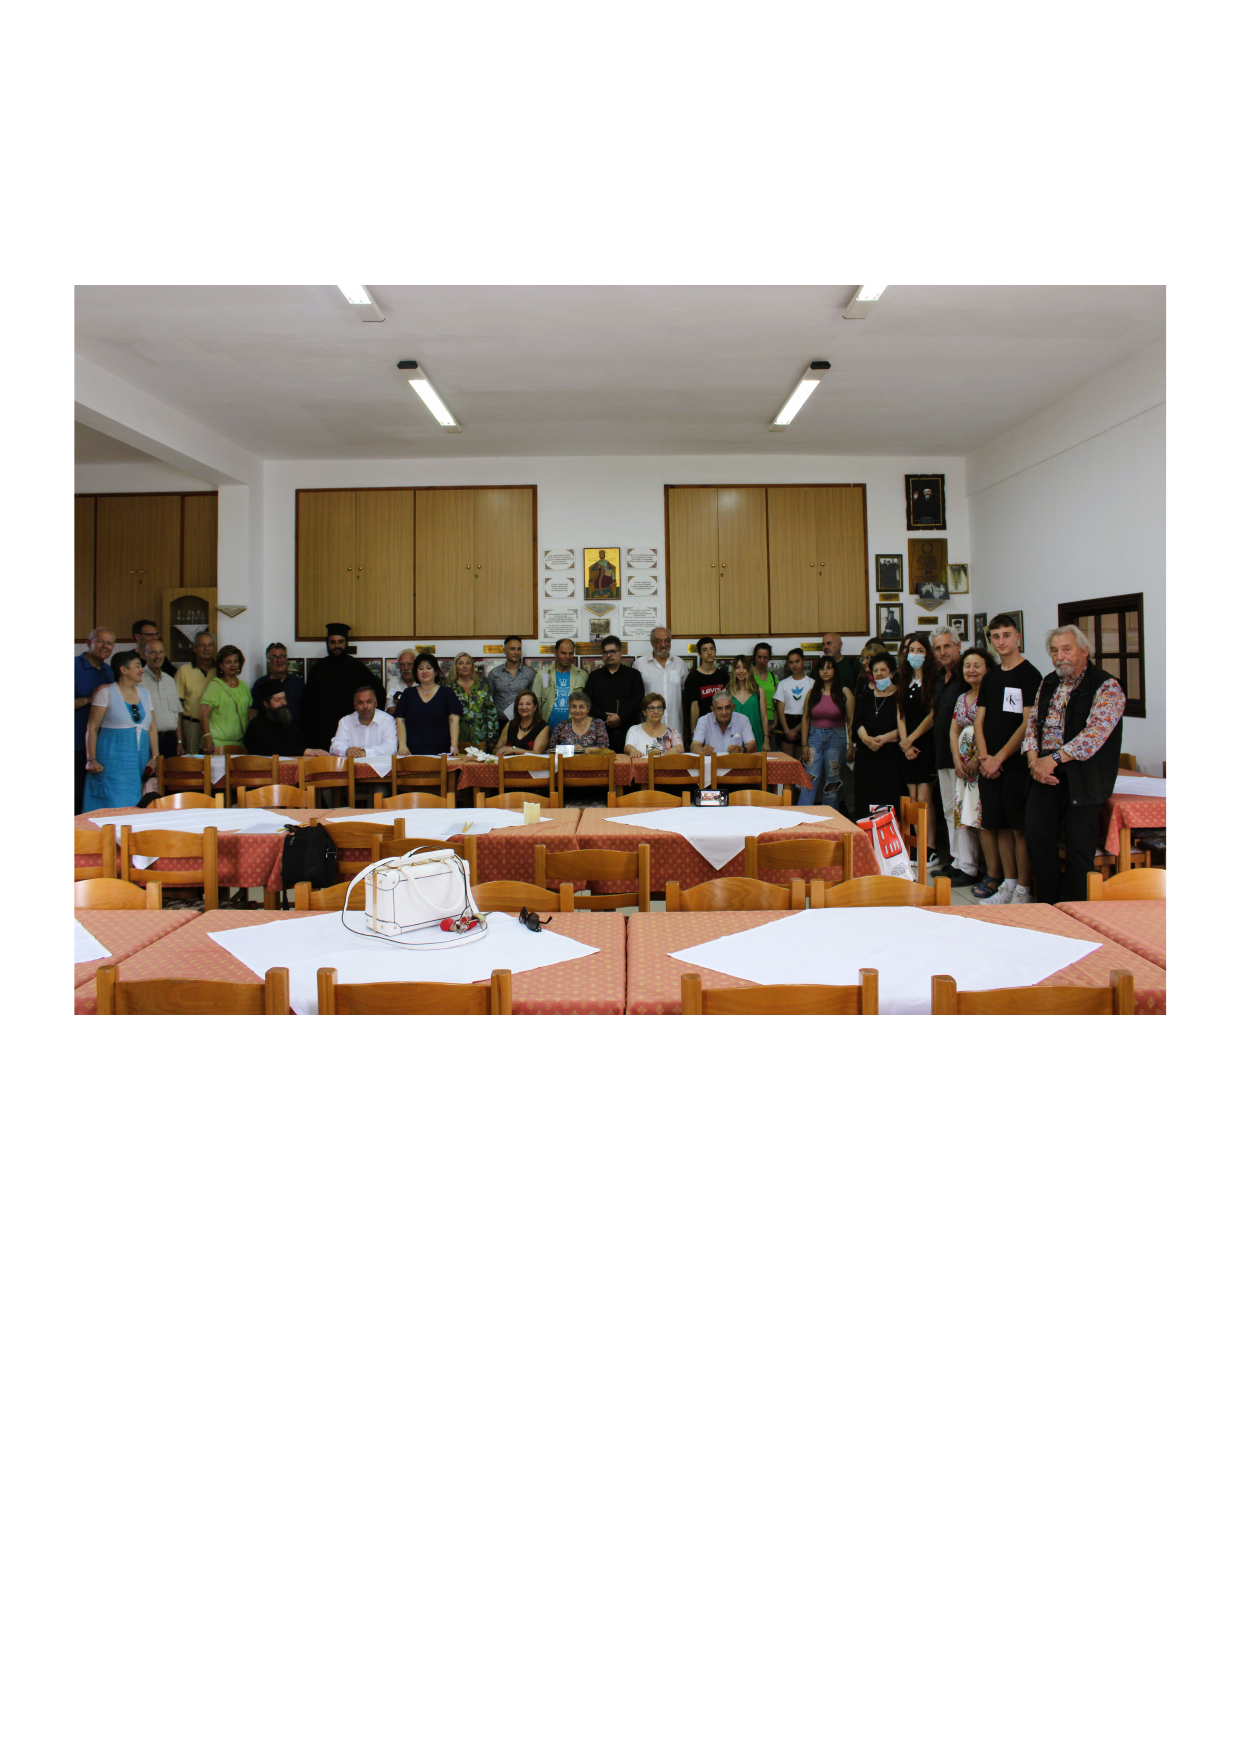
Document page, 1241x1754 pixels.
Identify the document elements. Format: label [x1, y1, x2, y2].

picture [74, 285, 1167, 1015]
